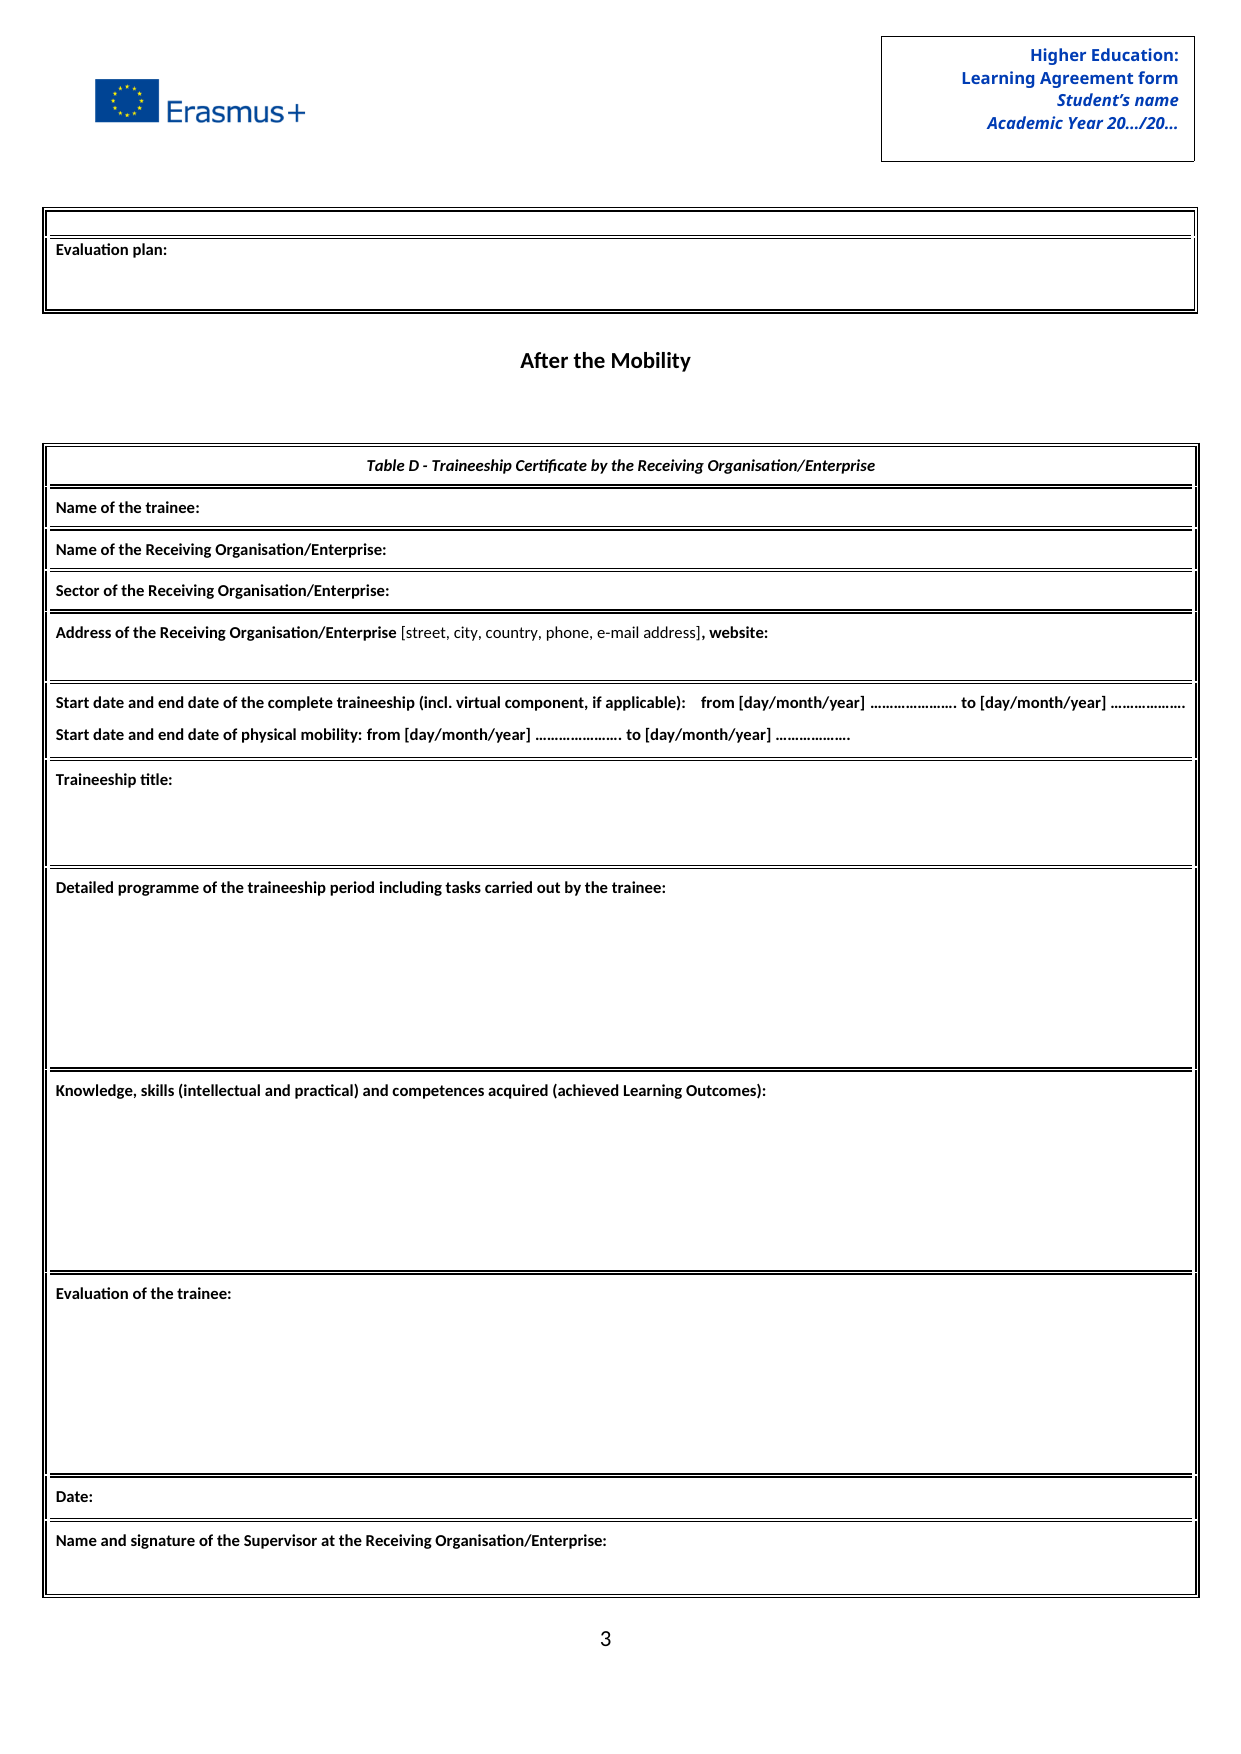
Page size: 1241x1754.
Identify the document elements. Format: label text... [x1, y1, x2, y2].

table_cell Start date and end date of the complete traineeship (incl. virtual component, if applicable): from [day/month/year] …………………. to [day/month/year] ………………. Start date and end date of physical mobility: from [day/month/year] …………………. to [day/month/year] ………………. [44, 680, 1197, 757]
table_header Table D - Traineeship Certificate by the Receiving Organisation/Enterprise [47, 447, 1195, 484]
text After the Mobility [15, 346, 1196, 374]
table_cell Address of the Receiving Organisation/Enterprise [street, city, country, phone, e-mail address], website: [44, 609, 1197, 679]
table_cell Evaluation plan: [44, 235, 1196, 309]
table_cell Name and signature of the Supervisor at the Receiving Organisation/Enterprise: [44, 1518, 1197, 1593]
table_cell [47, 212, 1194, 234]
table_cell Name of the trainee: [44, 484, 1197, 526]
table_cell Name of the Receiving Organisation/Enterprise: [44, 526, 1197, 567]
table_cell Sector of the Receiving Organisation/Enterprise: [44, 568, 1197, 609]
table_cell Evaluation of the trainee: [44, 1270, 1197, 1473]
picture [95, 79, 306, 123]
table_cell Traineeship title: [44, 757, 1197, 864]
table_cell Detailed programme of the traineeship period including tasks carried out by the trainee: [44, 865, 1197, 1067]
table_cell Date: [44, 1473, 1197, 1517]
table_cell Knowledge, skills (intellectual and practical) and competences acquired (achieved Learning Outcomes): [44, 1067, 1197, 1270]
